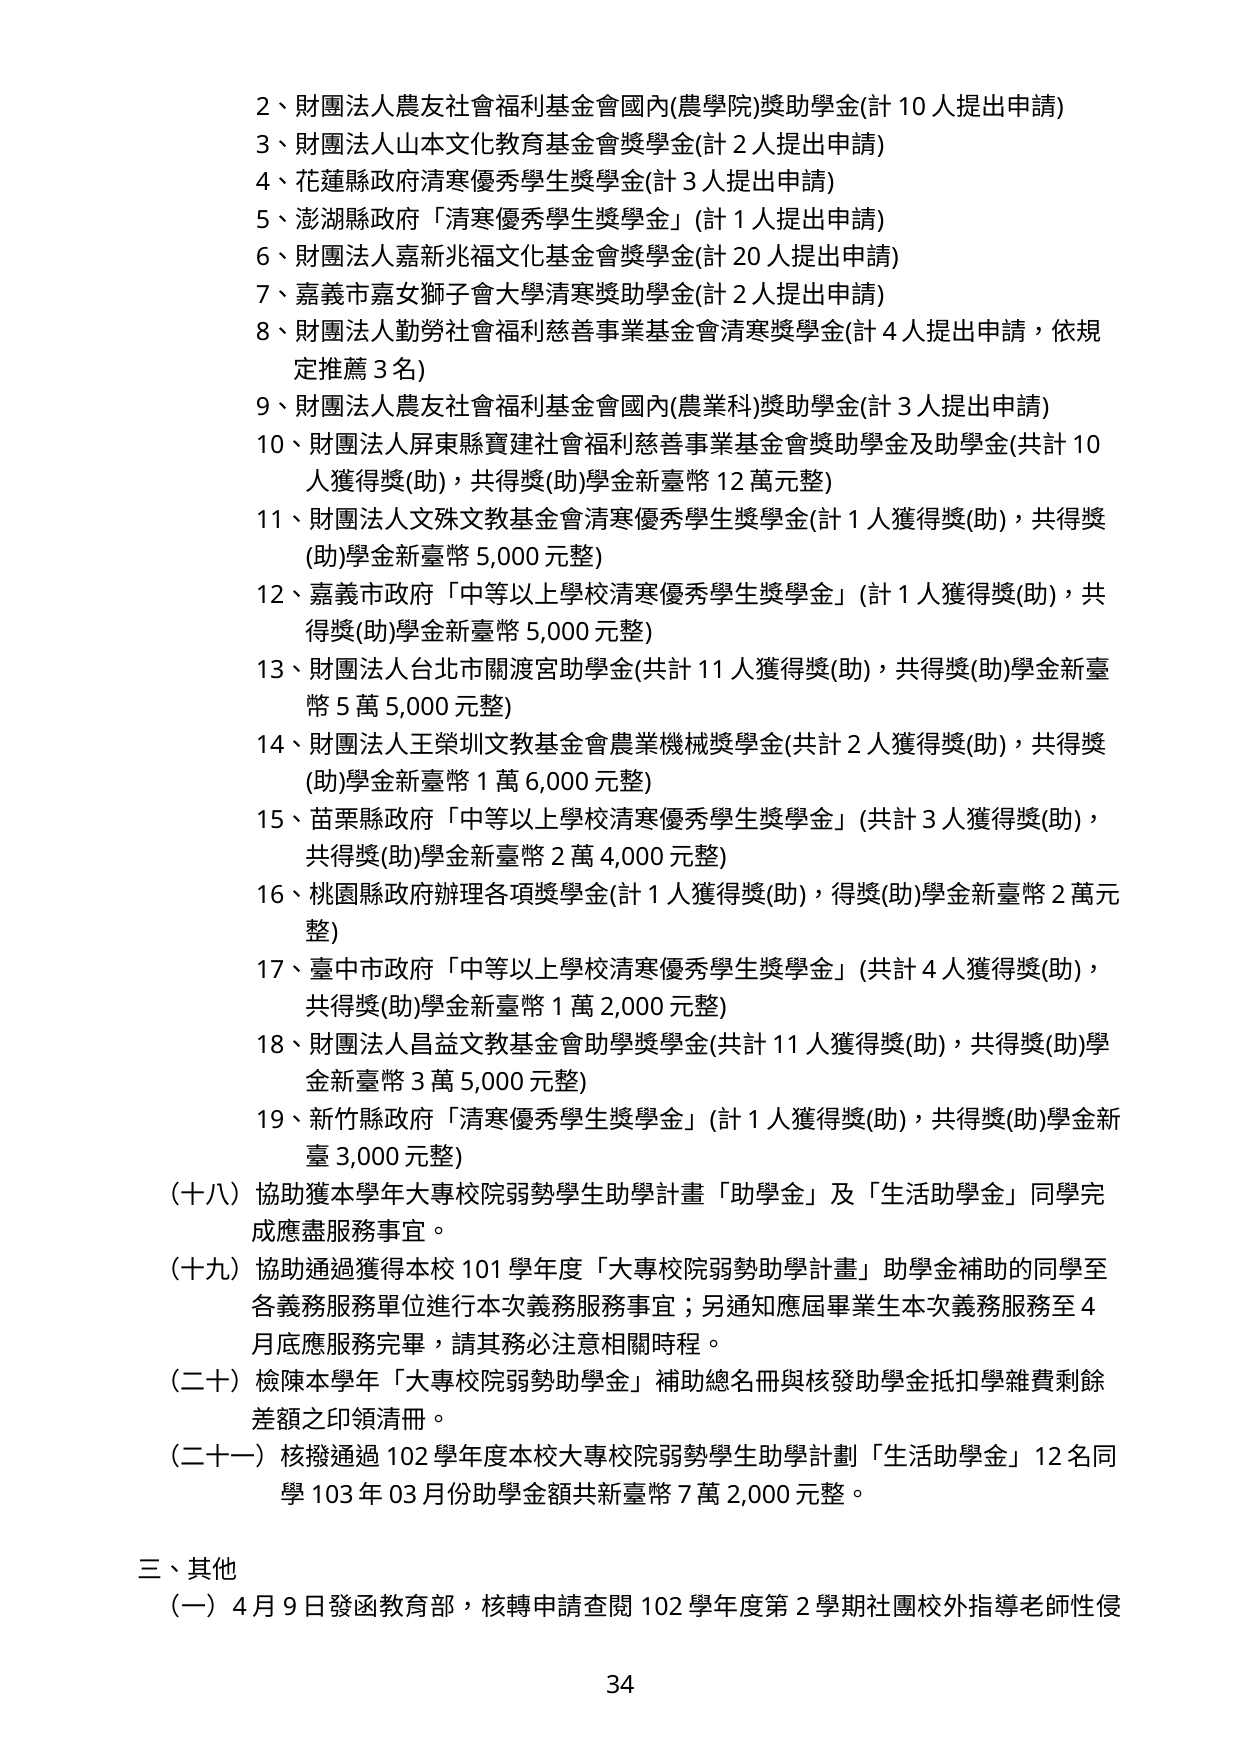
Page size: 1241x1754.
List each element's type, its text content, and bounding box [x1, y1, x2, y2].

text 19、新竹縣政府「清寒優秀學生獎學金」(計1人獲得獎(助)，共得獎(助)學金新臺3,000元整) [256, 1098, 1122, 1173]
text 10、財團法人屏東縣寶建社會福利慈善事業基金會獎助學金及助學金(共計10人獲得獎(助)，共得獎(助)學金新臺幣12萬元整) [256, 423, 1122, 498]
text 8、財團法人勤勞社會福利慈善事業基金會清寒獎學金(計4人提出申請，依規定推薦3名) [256, 311, 1122, 386]
text （二十）檢陳本學年「大專校院弱勢助學金」補助總名冊與核發助學金抵扣學雜費剩餘差額之印領清冊。 [156, 1361, 1122, 1436]
text 5、澎湖縣政府「清寒優秀學生獎學金」(計1人提出申請) [256, 198, 1122, 236]
text 三、其他 [137, 1548, 1122, 1586]
text （二十一）核撥通過102學年度本校大專校院弱勢學生助學計劃「生活助學金」12名同學103年03月份助學金額共新臺幣7萬2,000元整。 [156, 1436, 1122, 1511]
text 14、財團法人王榮圳文教基金會農業機械獎學金(共計2人獲得獎(助)，共得獎(助)學金新臺幣1萬6,000元整) [256, 723, 1122, 798]
text （十八）協助獲本學年大專校院弱勢學生助學計畫「助學金」及「生活助學金」同學完成應盡服務事宜。 [156, 1173, 1122, 1248]
text （一）4月9日發函教育部，核轉申請查閱102學年度第2學期社團校外指導老師性侵 [156, 1586, 1122, 1623]
text 9、財團法人農友社會福利基金會國內(農業科)獎助學金(計3人提出申請) [256, 386, 1122, 423]
text 15、苗栗縣政府「中等以上學校清寒優秀學生獎學金」(共計3人獲得獎(助)，共得獎(助)學金新臺幣2萬4,000元整) [256, 798, 1122, 873]
text 11、財團法人文殊文教基金會清寒優秀學生獎學金(計1人獲得獎(助)，共得獎(助)學金新臺幣5,000元整) [256, 498, 1122, 573]
text 16、桃園縣政府辦理各項獎學金(計1人獲得獎(助)，得獎(助)學金新臺幣2萬元整) [256, 873, 1122, 948]
text 13、財團法人台北市關渡宮助學金(共計11人獲得獎(助)，共得獎(助)學金新臺幣5萬5,000元整) [256, 648, 1122, 723]
text 18、財團法人昌益文教基金會助學獎學金(共計11人獲得獎(助)，共得獎(助)學金新臺幣3萬5,000元整) [256, 1023, 1122, 1098]
text 7、嘉義市嘉女獅子會大學清寒獎助學金(計2人提出申請) [256, 273, 1122, 311]
text 4、花蓮縣政府清寒優秀學生獎學金(計3人提出申請) [256, 161, 1122, 198]
text 3、財團法人山本文化教育基金會獎學金(計2人提出申請) [256, 123, 1122, 161]
text 17、臺中市政府「中等以上學校清寒優秀學生獎學金」(共計4人獲得獎(助)，共得獎(助)學金新臺幣1萬2,000元整) [256, 948, 1122, 1023]
text 6、財團法人嘉新兆福文化基金會獎學金(計20人提出申請) [256, 236, 1122, 273]
text （十九）協助通過獲得本校101學年度「大專校院弱勢助學計畫」助學金補助的同學至各義務服務單位進行本次義務服務事宜；另通知應屆畢業生本次義務服務至4月底應服務完畢，請其務必注意相關時程。 [156, 1248, 1122, 1361]
text 12、嘉義市政府「中等以上學校清寒優秀學生獎學金」(計1人獲得獎(助)，共得獎(助)學金新臺幣5,000元整) [256, 573, 1122, 648]
text 2、財團法人農友社會福利基金會國內(農學院)獎助學金(計10人提出申請) [256, 86, 1122, 123]
